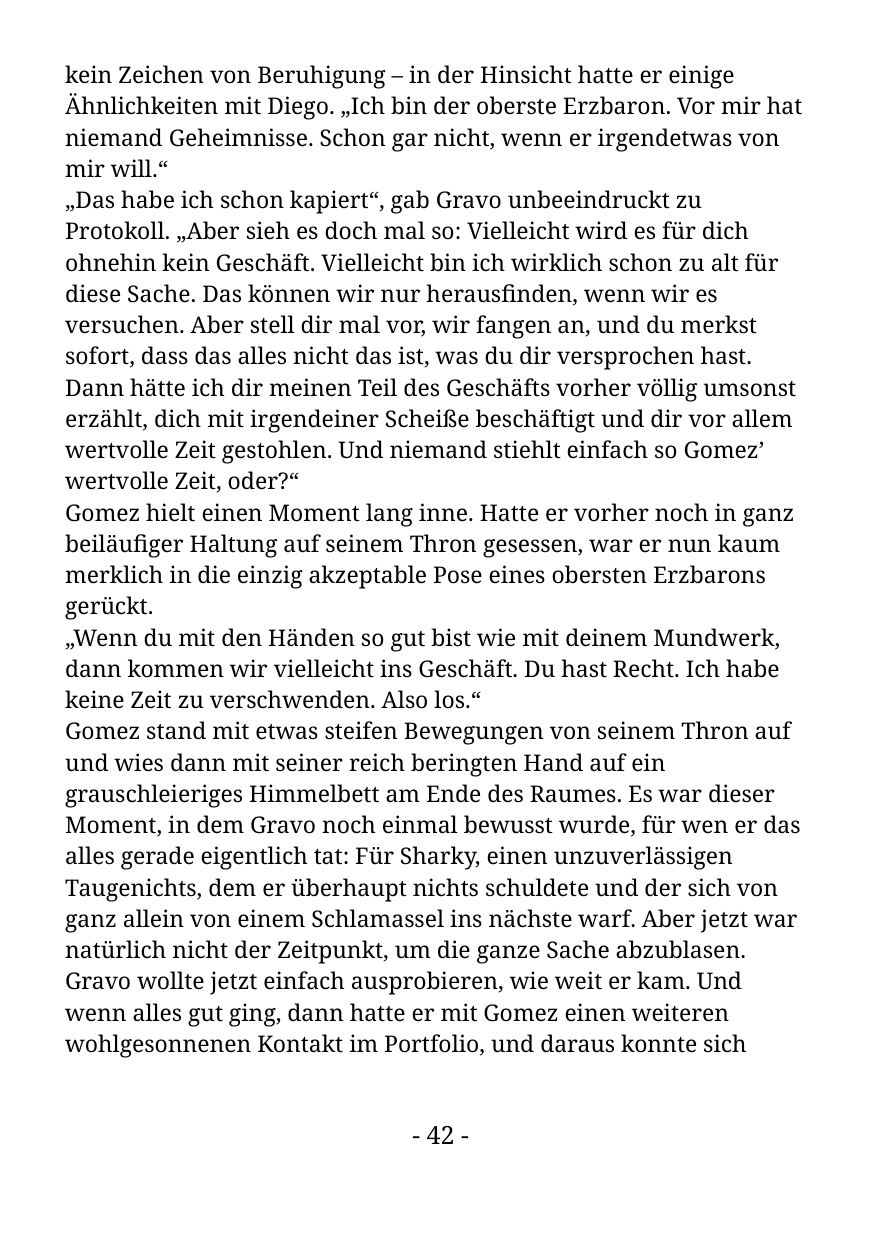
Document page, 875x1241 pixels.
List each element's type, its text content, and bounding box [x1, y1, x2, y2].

text „Wenn du mit den Händen so gut bist wie mit deinem Mundwerk, dann kommen wir vielleicht ins Geschäft. Du hast Recht. Ich habe keine Zeit zu verschwenden. Also los.“ [65, 622, 809, 715]
text Gomez hielt einen Moment lang inne. Hatte er vorher noch in ganz beiläufiger Haltung auf seinem Thron gesessen, war er nun kaum merklich in die einzig akzeptable Pose eines obersten Erzbarons gerückt. [65, 497, 809, 622]
text kein Zeichen von Beruhigung – in der Hinsicht hatte er einige Ähnlichkeiten mit Diego. „Ich bin der oberste Erzbaron. Vor mir hat niemand Geheimnisse. Schon gar nicht, wenn er irgendetwas von mir will.“ [65, 59, 809, 184]
text Gomez stand mit etwas steifen Bewegungen von seinem Thron auf und wies dann mit seiner reich beringten Hand auf ein grauschleieriges Himmelbett am Ende des Raumes. Es war dieser Moment, in dem Gravo noch einmal bewusst wurde, für wen er das alles gerade eigentlich tat: Für Sharky, einen unzuverlässigen Taugenichts, dem er überhaupt nichts schuldete und der sich von ganz allein von einem Schlamassel ins nächste warf. Aber jetzt war natürlich nicht der Zeitpunkt, um die ganze Sache abzublasen. Gravo wollte jetzt einfach ausprobieren, wie weit er kam. Und wenn alles gut ging, dann hatte er mit Gomez einen weiteren wohlgesonnenen Kontakt im Portfolio, und daraus konnte sich [65, 715, 809, 1059]
text „Das habe ich schon kapiert“, gab Gravo unbeeindruckt zu Protokoll. „Aber sieh es doch mal so: Vielleicht wird es für dich ohnehin kein Geschäft. Vielleicht bin ich wirklich schon zu alt für diese Sache. Das können wir nur herausfinden, wenn wir es versuchen. Aber stell dir mal vor, wir fangen an, und du merkst sofort, dass das alles nicht das ist, was du dir versprochen hast. Dann hätte ich dir meinen Teil des Geschäfts vorher völlig umsonst erzählt, dich mit irgendeiner Scheiße beschäftigt und dir vor allem wertvolle Zeit gestohlen. Und niemand stiehlt einfach so Gomez’ wertvolle Zeit, oder?“ [65, 184, 809, 497]
